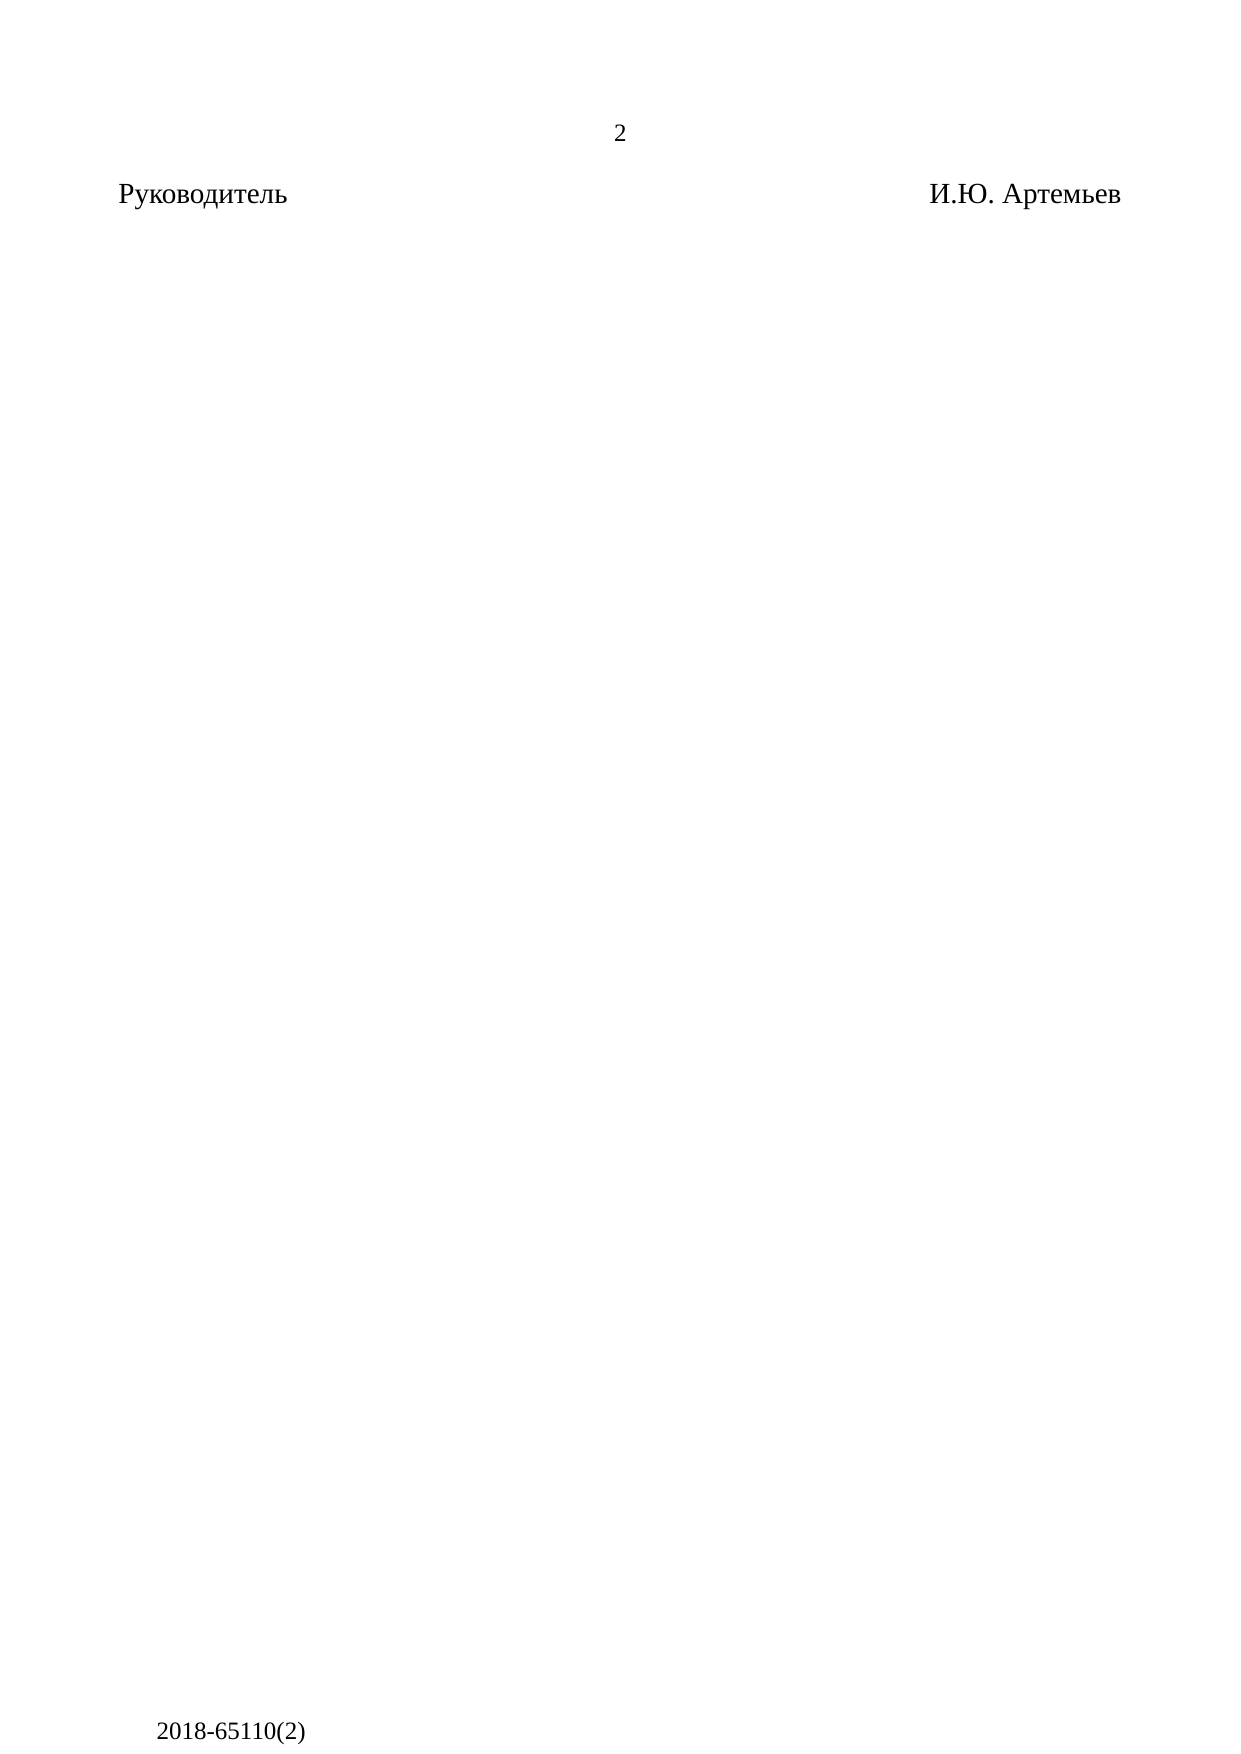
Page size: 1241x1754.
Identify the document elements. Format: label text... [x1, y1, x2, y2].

text Руководитель И.Ю. Артемьев [118, 176, 1122, 210]
